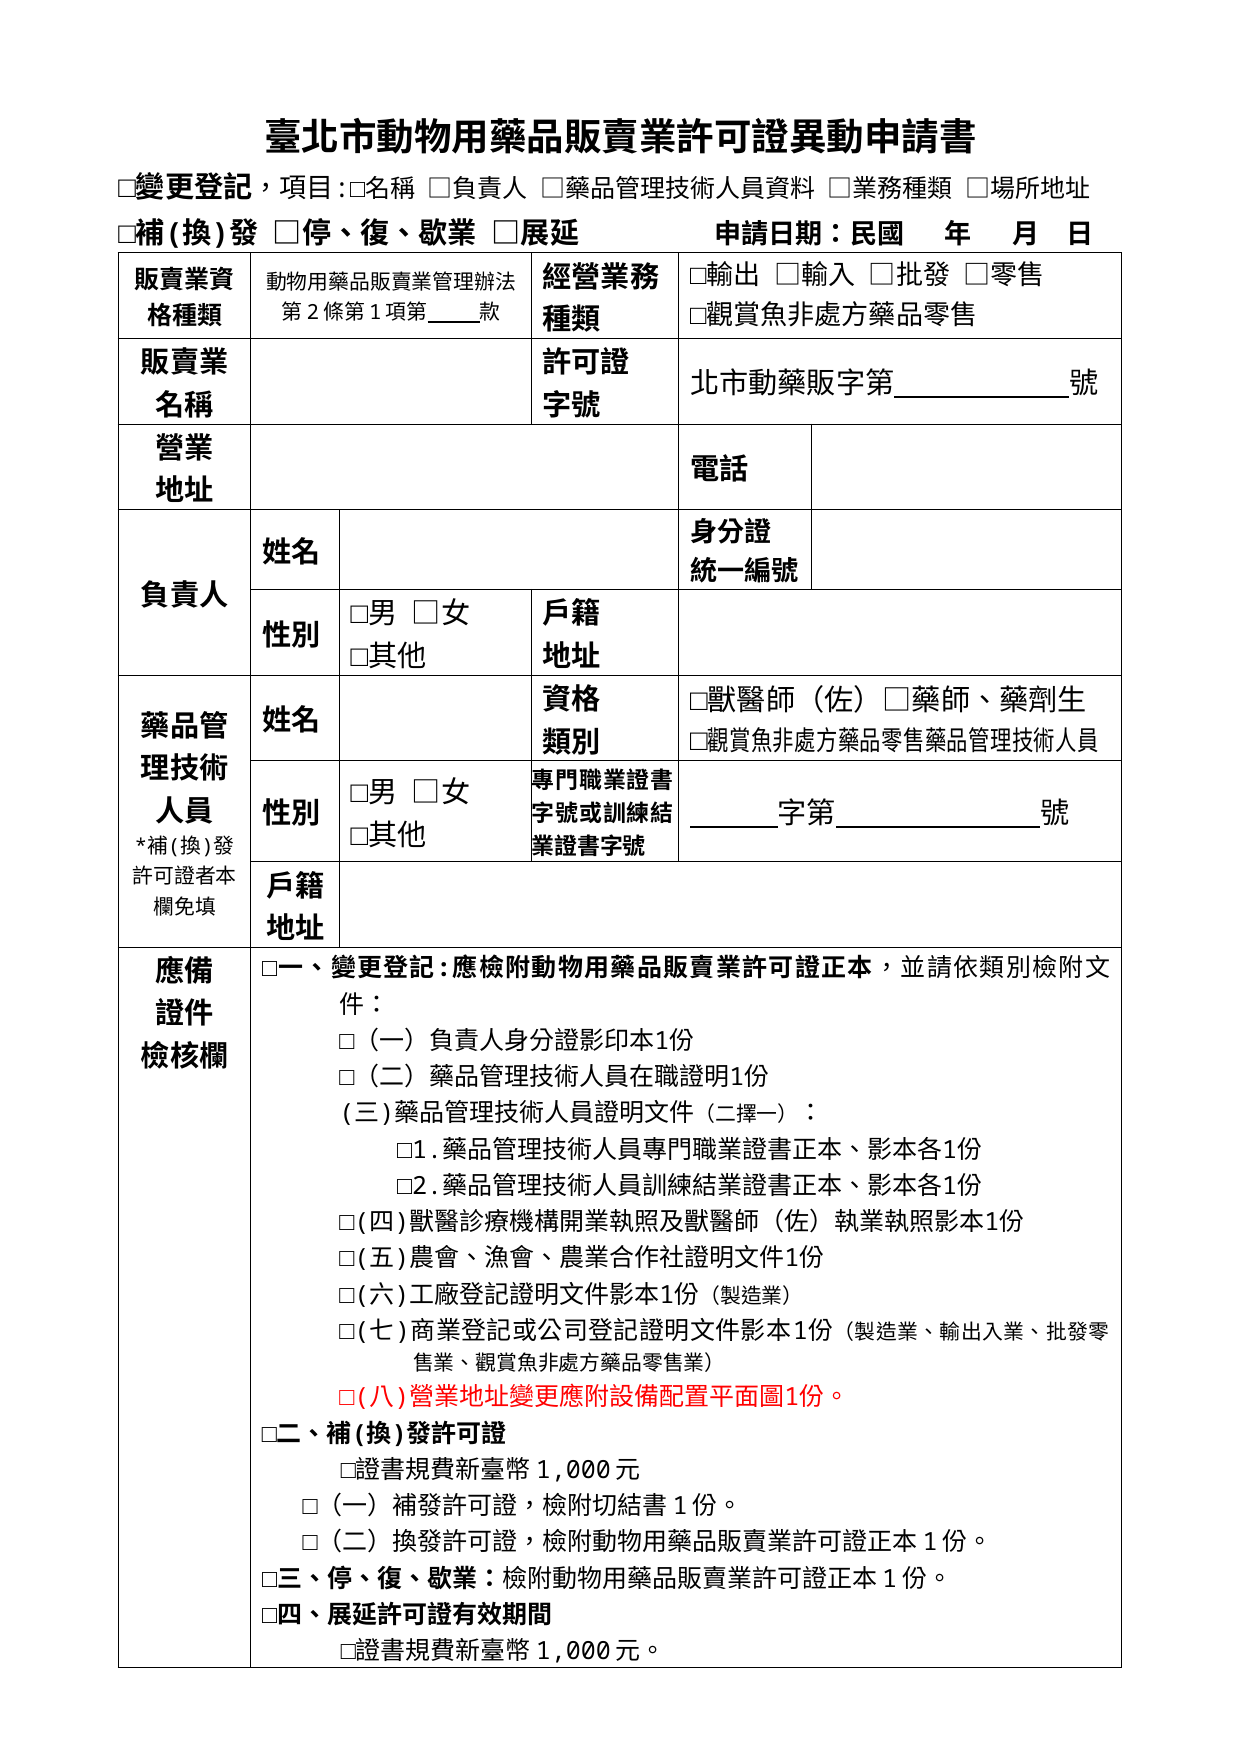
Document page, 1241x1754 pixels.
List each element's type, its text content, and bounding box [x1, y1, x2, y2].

table_header □輸出 □輸入 □批發 □零售 □觀賞魚非處方藥品零售 [679, 253, 1121, 338]
table_header 販賣業資格種類 [119, 253, 250, 338]
table_cell 營業 地址 [119, 425, 250, 509]
table_cell 藥品管理技術人員 *補(換)發許可證者本欄免填 [119, 676, 250, 947]
table_cell 應備 證件 檢核欄 [119, 948, 250, 1667]
table_cell □男 □女 □其他 [340, 761, 531, 861]
table_cell 性別 [251, 590, 339, 675]
table_cell [251, 425, 678, 509]
table_cell 許可證 字號 [532, 339, 678, 423]
table_cell [340, 510, 678, 589]
table_cell 資格 類別 [532, 676, 678, 760]
table_cell □一、變更登記:應檢附動物用藥品販賣業許可證正本，並請依類別檢附文件： □（一）負責人身分證影印本1份 □（二）藥品管理技術人員在職證明1份 (三)藥品管理技術人員證明文件（二擇一）： □1.藥品管理技術人員專門職業證書正本、影本各1份 □2.藥品管理技術人員訓練結業證書正本、影本各1份 □(四)獸醫診療機構開業執照及獸醫師（佐）執業執照影本1份 □(五)農會、漁會、農業合作社證明文件1份 □(六)工廠登記證明文件影本1份（製造業） □(七)商業登記或公司登記證明文件影本1份（製造業、輸出入業、批發零售業、觀賞魚非處方藥品零售業） □(八)營業地址變更應附設備配置平面圖1份。 □二、補(換)發許可證 □證書規費新臺幣1,000元 □（一）補發許可證，檢附切結書1份。 □（二）換發許可證，檢附動物用藥品販賣業許可證正本1份。 □三、停、復、歇業：檢附動物用藥品販賣業許可證正本1份。 □四、展延許可證有效期間 □證書規費新臺幣1,000元。 [251, 948, 1121, 1667]
table_cell 戶籍地址 [251, 862, 339, 947]
table_cell 姓名 [251, 676, 339, 760]
table_cell □男 □女 □其他 [340, 590, 531, 675]
table_cell 販賣業名稱 [119, 339, 250, 423]
table_cell □獸醫師（佐）□藥師、藥劑生 □觀賞魚非處方藥品零售藥品管理技術人員 [679, 676, 1121, 760]
table_cell [679, 590, 1121, 675]
table_cell 負責人 [119, 510, 250, 675]
table_cell 身分證 統一編號 [679, 510, 811, 589]
table_cell [812, 425, 1121, 509]
table_cell [340, 676, 531, 760]
text 臺北市動物用藥品販賣業許可證異動申請書 [118, 111, 1122, 161]
text □補(換)發 □停、復、歇業 □展延 申請日期：民國 年 月 日 [118, 206, 1122, 252]
table_cell 專門職業證書字號或訓練結業證書字號 [532, 761, 678, 861]
table_header 經營業務種類 [532, 253, 678, 338]
table_cell [812, 510, 1121, 589]
table_cell [340, 862, 1121, 947]
table_cell 性別 [251, 761, 339, 861]
table_cell 姓名 [251, 510, 339, 589]
table_cell 電話 [679, 425, 811, 509]
table_cell [251, 339, 531, 423]
table_cell 字第 號 [679, 761, 1121, 861]
table_cell 北市動藥販字第 號 [679, 339, 1121, 423]
table_header 動物用藥品販賣業管理辦法第2條第1項第 款 [251, 253, 531, 338]
text □變更登記，項目:□名稱 □負責人 □藥品管理技術人員資料 □業務種類 □場所地址 [118, 161, 1122, 206]
table_cell 戶籍 地址 [532, 590, 678, 675]
